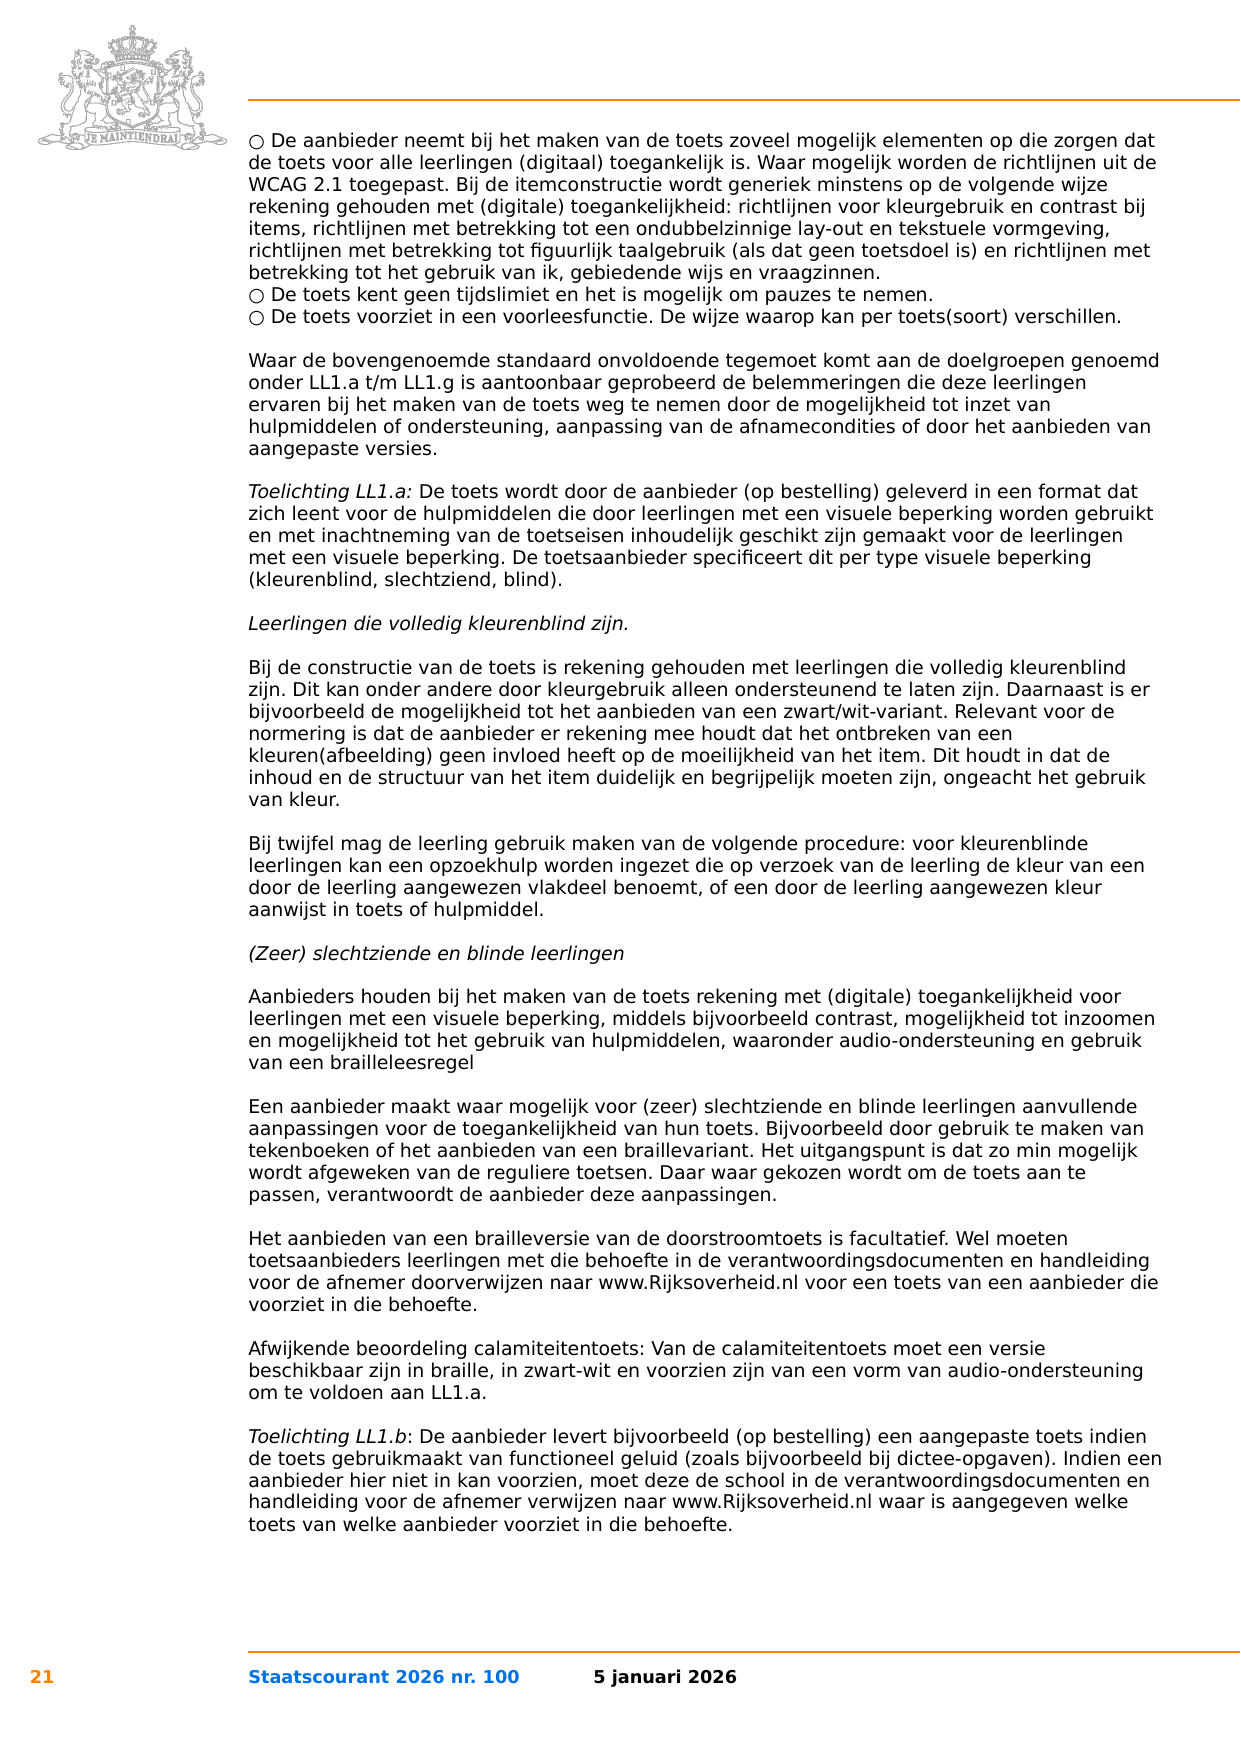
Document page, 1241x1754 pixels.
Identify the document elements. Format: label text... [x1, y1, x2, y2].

text ○ De toets voorziet in een voorleesfunctie. De wijze waarop kan per toets(soort) verschillen. [248, 306, 1163, 328]
text Waar de bovengenoemde standaard onvoldoende tegemoet komt aan de doelgroepen genoemd onder LL1.a t/m LL1.g is aantoonbaar geprobeerd de belemmeringen die deze leerlingen ervaren bij het maken van de toets weg te nemen door de mogelijkheid tot inzet van hulpmiddelen of ondersteuning, aanpassing van de afnamecondities of door het aanbieden van aangepaste versies. [248, 349, 1163, 459]
subtitle Leerlingen die volledig kleurenblind zijn. [248, 613, 1163, 635]
subtitle (Zeer) slechtziende en blinde leerlingen [248, 942, 1163, 964]
text Afwijkende beoordeling calamiteitentoets: Van de calamiteitentoets moet een versie beschikbaar zijn in braille, in zwart-wit en voorzien zijn van een vorm van audio-ondersteuning om te voldoen aan LL1.a. [248, 1338, 1163, 1404]
text Bij twijfel mag de leerling gebruik maken van de volgende procedure: voor kleurenblinde leerlingen kan een opzoekhulp worden ingezet die op verzoek van de leerling de kleur van een door de leerling aangewezen vlakdeel benoemt, of een door de leerling aangewezen kleur aanwijst in toets of hulpmiddel. [248, 833, 1163, 921]
text ○ De toets kent geen tijdslimiet en het is mogelijk om pauzes te nemen. [248, 284, 1163, 306]
picture [38, 25, 227, 150]
text Aanbieders houden bij het maken van de toets rekening met (digitale) toegankelijkheid voor leerlingen met een visuele beperking, middels bijvoorbeeld contrast, mogelijkheid tot inzoomen en mogelijkheid tot het gebruik van hulpmiddelen, waaronder audio-ondersteuning en gebruik van een brailleleesregel [248, 986, 1163, 1074]
text Het aanbieden van een brailleversie van de doorstroomtoets is facultatief. Wel moeten toetsaanbieders leerlingen met die behoefte in de verantwoordingsdocumenten en handleiding voor de afnemer doorverwijzen naar www.Rijksoverheid.nl voor een toets van een aanbieder die voorziet in die behoefte. [248, 1228, 1163, 1316]
text Bij de constructie van de toets is rekening gehouden met leerlingen die volledig kleurenblind zijn. Dit kan onder andere door kleurgebruik alleen ondersteunend te laten zijn. Daarnaast is er bijvoorbeeld de mogelijkheid tot het aanbieden van een zwart/wit-variant. Relevant voor de normering is dat de aanbieder er rekening mee houdt dat het ontbreken van een kleuren(afbeelding) geen invloed heeft op de moeilijkheid van het item. Dit houdt in dat de inhoud en de structuur van het item duidelijk en begrijpelijk moeten zijn, ongeacht het gebruik van kleur. [248, 657, 1163, 811]
text Toelichting LL1.b: De aanbieder levert bijvoorbeeld (op bestelling) een aangepaste toets indien de toets gebruikmaakt van functioneel geluid (zoals bijvoorbeeld bij dictee-opgaven). Indien een aanbieder hier niet in kan voorzien, moet deze de school in de verantwoordingsdocumenten en handleiding voor de afnemer verwijzen naar www.Rijksoverheid.nl waar is aangegeven welke toets van welke aanbieder voorziet in die behoefte. [248, 1426, 1163, 1535]
text Een aanbieder maakt waar mogelijk voor (zeer) slechtziende en blinde leerlingen aanvullende aanpassingen voor de toegankelijkheid van hun toets. Bijvoorbeeld door gebruik te maken van tekenboeken of het aanbieden van een braillevariant. Het uitgangspunt is dat zo min mogelijk wordt afgeweken van de reguliere toetsen. Daar waar gekozen wordt om de toets aan te passen, verantwoordt de aanbieder deze aanpassingen. [248, 1096, 1163, 1206]
text Toelichting LL1.a: De toets wordt door de aanbieder (op bestelling) geleverd in een format dat zich leent voor de hulpmiddelen die door leerlingen met een visuele beperking worden gebruikt en met inachtneming van de toetseisen inhoudelijk geschikt zijn gemaakt voor de leerlingen met een visuele beperking. De toetsaanbieder specificeert dit per type visuele beperking (kleurenblind, slechtziend, blind). [248, 481, 1163, 591]
text ○ De aanbieder neemt bij het maken van de toets zoveel mogelijk elementen op die zorgen dat de toets voor alle leerlingen (digitaal) toegankelijk is. Waar mogelijk worden de richtlijnen uit de WCAG 2.1 toegepast. Bij de itemconstructie wordt generiek minstens op de volgende wijze rekening gehouden met (digitale) toegankelijkheid: richtlijnen voor kleurgebruik en contrast bij items, richtlijnen met betrekking tot een ondubbelzinnige lay-out en tekstuele vormgeving, richtlijnen met betrekking tot figuurlijk taalgebruik (als dat geen toetsdoel is) en richtlijnen met betrekking tot het gebruik van ik, gebiedende wijs en vraagzinnen. [248, 130, 1163, 284]
